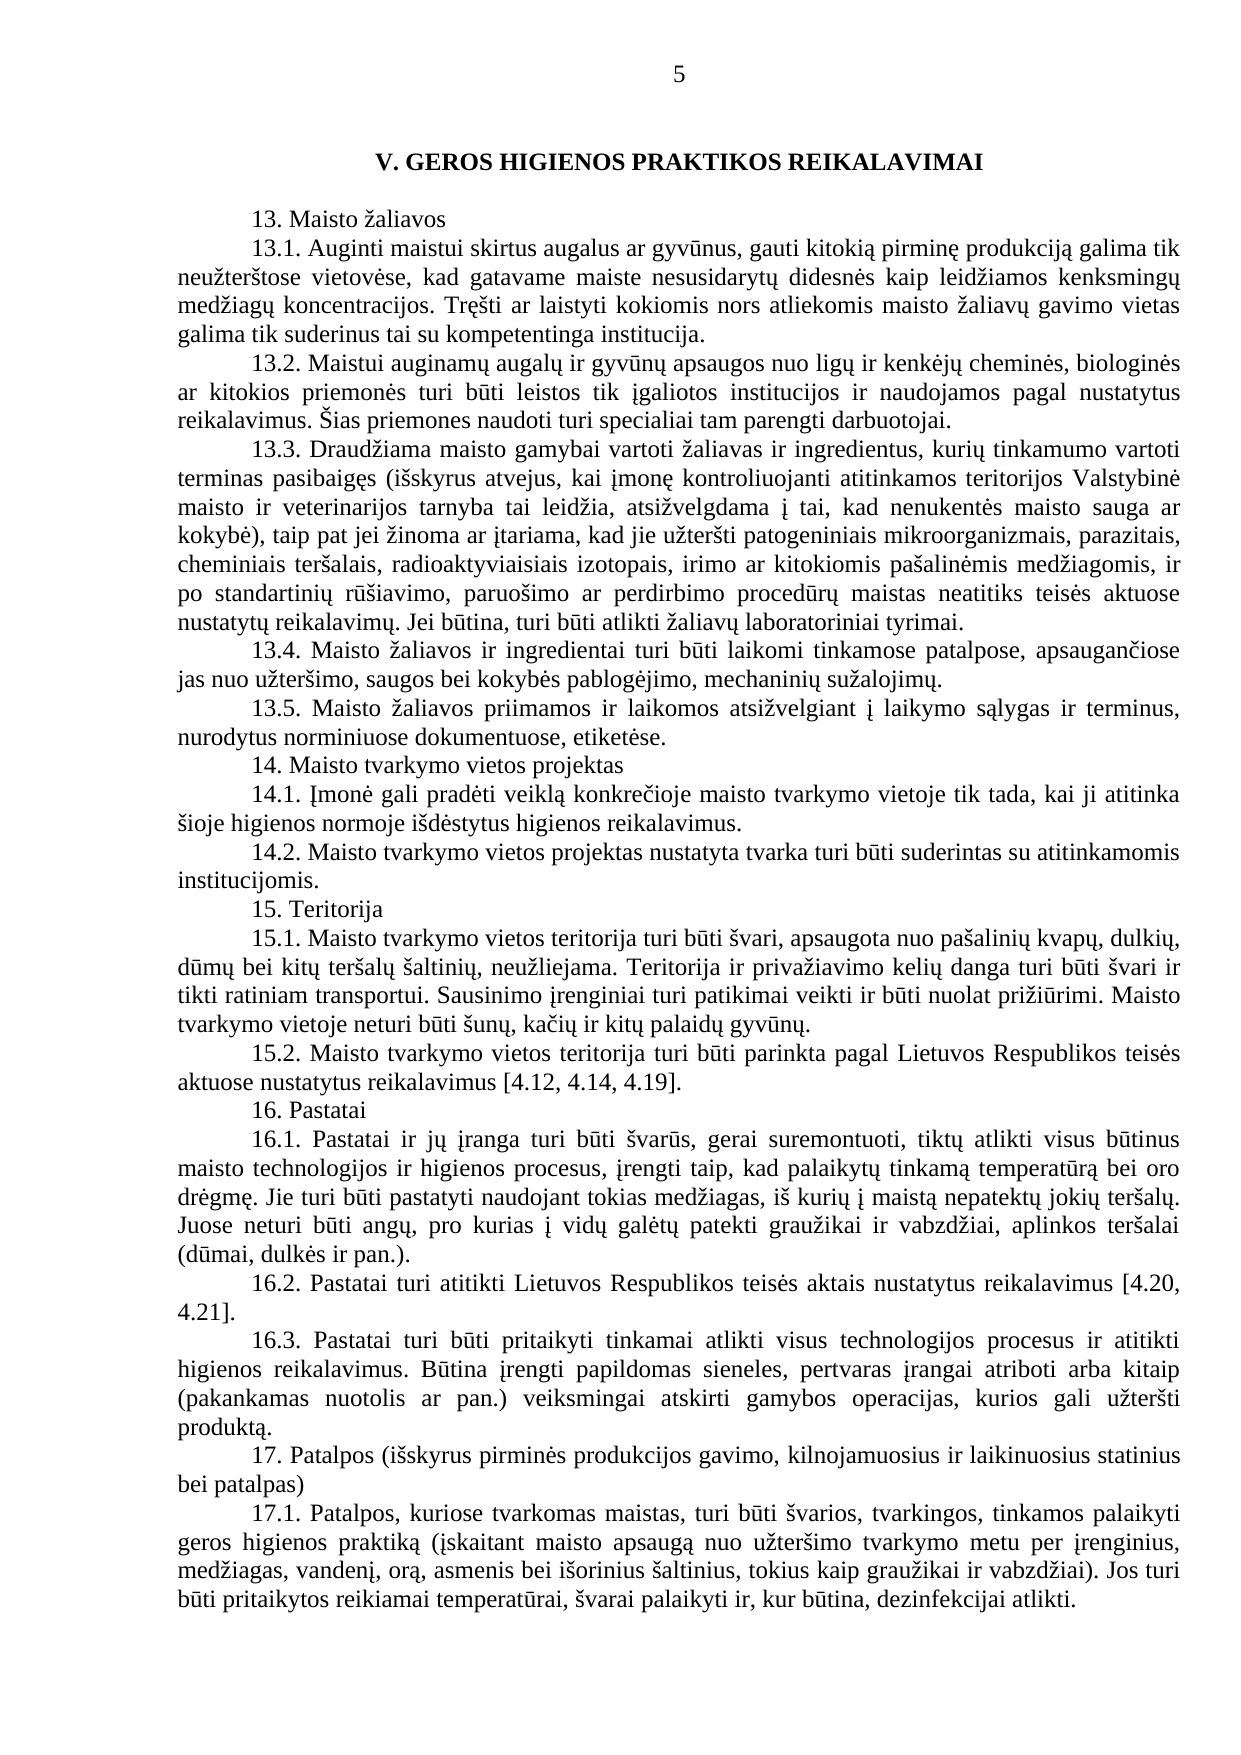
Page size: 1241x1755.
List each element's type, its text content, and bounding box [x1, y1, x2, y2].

text 17. Patalpos (išskyrus pirminės produkcijos gavimo, kilnojamuosius ir laikinuosius statinius bei patalpas) [177, 1441, 1181, 1498]
text 13.3. Draudžiama maisto gamybai vartoti žaliavas ir ingredientus, kurių tinkamumo vartoti terminas pasibaigęs (išskyrus atvejus, kai įmonę kontroliuojanti atitinkamos teritorijos Valstybinė maisto ir veterinarijos tarnyba tai leidžia, atsižvelgdama į tai, kad nenukentės maisto sauga ar kokybė), taip pat jei žinoma ar įtariama, kad jie užteršti patogeniniais mikroorganizmais, parazitais, cheminiais teršalais, radioaktyviaisiais izotopais, irimo ar kitokiomis pašalinėmis medžiagomis, ir po standartinių rūšiavimo, paruošimo ar perdirbimo procedūrų maistas neatitiks teisės aktuose nustatytų reikalavimų. Jei būtina, turi būti atlikti žaliavų laboratoriniai tyrimai. [177, 434, 1181, 636]
text 16. Pastatai [177, 1096, 1181, 1124]
text 14.1. Įmonė gali pradėti veiklą konkrečioje maisto tvarkymo vietoje tik tada, kai ji atitinka šioje higienos normoje išdėstytus higienos reikalavimus. [177, 779, 1181, 837]
text 14. Maisto tvarkymo vietos projektas [177, 751, 1181, 779]
text 13.4. Maisto žaliavos ir ingredientai turi būti laikomi tinkamose patalpose, apsaugančiose jas nuo užteršimo, saugos bei kokybės pablogėjimo, mechaninių sužalojimų. [177, 636, 1181, 693]
text 15.2. Maisto tvarkymo vietos teritorija turi būti parinkta pagal Lietuvos Respublikos teisės aktuose nustatytus reikalavimus [4.12, 4.14, 4.19]. [177, 1038, 1181, 1096]
text 13.1. Auginti maistui skirtus augalus ar gyvūnus, gauti kitokią pirminę produkciją galima tik neužterštose vietovėse, kad gatavame maiste nesusidarytų didesnės kaip leidžiamos kenksmingų medžiagų koncentracijos. Tręšti ar laistyti kokiomis nors atliekomis maisto žaliavų gavimo vietas galima tik suderinus tai su kompetentinga institucija. [177, 233, 1181, 348]
text 15.1. Maisto tvarkymo vietos teritorija turi būti švari, apsaugota nuo pašalinių kvapų, dulkių, dūmų bei kitų teršalų šaltinių, neužliejama. Teritorija ir privažiavimo kelių danga turi būti švari ir tikti ratiniam transportui. Sausinimo įrenginiai turi patikimai veikti ir būti nuolat prižiūrimi. Maisto tvarkymo vietoje neturi būti šunų, kačių ir kitų palaidų gyvūnų. [177, 923, 1181, 1038]
text 13.5. Maisto žaliavos priimamos ir laikomos atsižvelgiant į laikymo sąlygas ir terminus, nurodytus norminiuose dokumentuose, etiketėse. [177, 693, 1181, 751]
text 13. Maisto žaliavos [177, 204, 1181, 233]
text 16.2. Pastatai turi atitikti Lietuvos Respublikos teisės aktais nustatytus reikalavimus [4.20, 4.21]. [177, 1268, 1181, 1326]
text 14.2. Maisto tvarkymo vietos projektas nustatyta tvarka turi būti suderintas su atitinkamomis institucijomis. [177, 837, 1181, 894]
text 16.1. Pastatai ir jų įranga turi būti švarūs, gerai suremontuoti, tiktų atlikti visus būtinus maisto technologijos ir higienos procesus, įrengti taip, kad palaikytų tinkamą temperatūrą bei oro drėgmę. Jie turi būti pastatyti naudojant tokias medžiagas, iš kurių į maistą nepatektų jokių teršalų. Juose neturi būti angų, pro kurias į vidų galėtų patekti graužikai ir vabzdžiai, aplinkos teršalai (dūmai, dulkės ir pan.). [177, 1124, 1181, 1268]
text 13.2. Maistui auginamų augalų ir gyvūnų apsaugos nuo ligų ir kenkėjų cheminės, biologinės ar kitokios priemonės turi būti leistos tik įgaliotos institucijos ir naudojamos pagal nustatytus reikalavimus. Šias priemones naudoti turi specialiai tam parengti darbuotojai. [177, 348, 1181, 434]
text 17.1. Patalpos, kuriose tvarkomas maistas, turi būti švarios, tvarkingos, tinkamos palaikyti geros higienos praktiką (įskaitant maisto apsaugą nuo užteršimo tvarkymo metu per įrenginius, medžiagas, vandenį, orą, asmenis bei išorinius šaltinius, tokius kaip graužikai ir vabzdžiai). Jos turi būti pritaikytos reikiamai temperatūrai, švarai palaikyti ir, kur būtina, dezinfekcijai atlikti. [177, 1498, 1181, 1613]
text 16.3. Pastatai turi būti pritaikyti tinkamai atlikti visus technologijos procesus ir atitikti higienos reikalavimus. Būtina įrengti papildomas sieneles, pertvaras įrangai atriboti arba kitaip (pakankamas nuotolis ar pan.) veiksmingai atskirti gamybos operacijas, kurios gali užteršti produktą. [177, 1326, 1181, 1441]
text V. Geros higienos PRAKTIKOS reikalavimai [177, 147, 1181, 176]
text 15. Teritorija [177, 894, 1181, 923]
